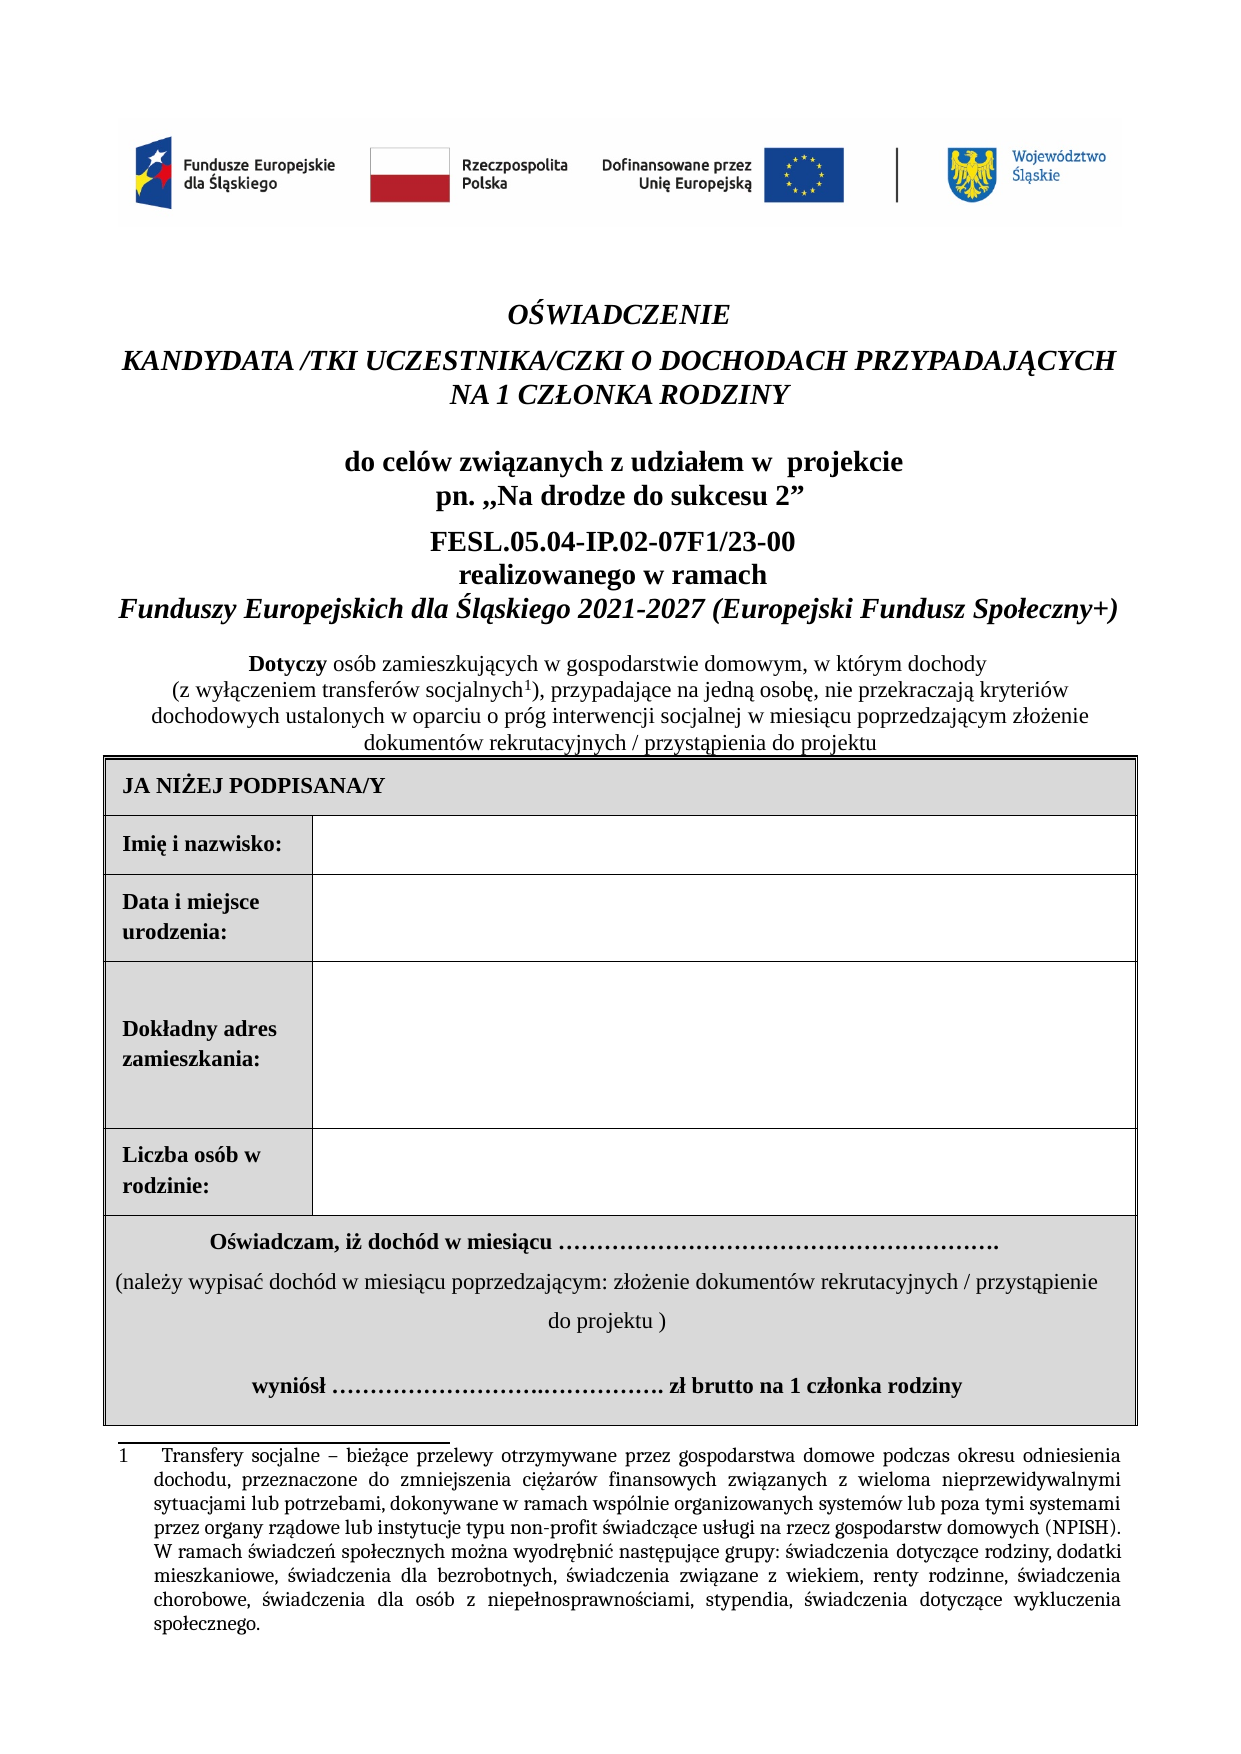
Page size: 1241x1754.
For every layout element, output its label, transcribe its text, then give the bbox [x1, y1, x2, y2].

table_cell Imię i nazwisko: [106, 816, 312, 874]
text Funduszy Europejskich dla Śląskiego 2021-2027 (Europejski Fundusz Społeczny+) [118, 591, 1122, 624]
table_cell Oświadczam, iż dochód w miesiącu …………………………………………………. (należy wypisać dochód w miesiącu poprzedzającym: złożenie dokumentów rekrutacyjnych / przystąpienie do projektu ) wyniósł ……………………….……………. zł brutto na 1 członka rodziny [106, 1216, 1135, 1425]
table_cell [313, 1129, 1135, 1215]
text KANDYDATA /TKI UCZESTNIKA/CZKI O DOCHODACH PRZYPADAJĄCYCH NA 1 CZŁONKA RODZINY [118, 343, 1123, 411]
table_cell Liczba osób w rodzinie: [106, 1129, 312, 1215]
text FESL.05.04-IP.02-07F1/23-00 [118, 524, 1107, 557]
text pn. ,,Na drodze do sukcesu 2” [118, 478, 1122, 511]
table_cell [313, 962, 1135, 1128]
table_header JA NIŻEJ PODPISANA/Y [106, 760, 1135, 815]
table_cell Dokładny adres zamieszkania: [106, 962, 312, 1128]
table_cell [313, 816, 1135, 874]
text Transfery socjalne – bieżące przelewy otrzymywane przez gospodarstwa domowe podczas okresu odniesienia dochodu, przeznaczone do zmniejszenia ciężarów finansowych związanych z wieloma nieprzewidywalnymi sytuacjami lub potrzebami, dokonywane w ramach wspólnie organizowanych systemów lub poza tymi systemami przez organy rządowe lub instytucje typu non-profit świadczące usługi na rzecz gospodarstw domowych (NPISH). W ramach świadczeń społecznych można wyodrębnić następujące grupy: świadczenia dotyczące rodziny, dodatki mieszkaniowe, świadczenia dla bezrobotnych, świadczenia związane z wiekiem, renty rodzinne, świadczenia chorobowe, świadczenia dla osób z niepełnosprawnościami, stypendia, świadczenia dotyczące wykluczenia społecznego. [118, 1443, 1122, 1636]
text Dotyczy osób zamieszkujących w gospodarstwie domowym, w którym dochody (z wyłączeniem transferów socjalnych), przypadające na jedną osobę, nie przekraczają kryteriów dochodowych ustalonych w oparciu o próg interwencji socjalnej w miesiącu poprzedzającym złożenie dokumentów rekrutacyjnych / przystąpienia do projektu [118, 649, 1123, 755]
text do celów związanych z udziałem w projekcie [118, 444, 1122, 478]
table_cell Data i miejsce urodzenia: [106, 875, 312, 961]
text realizowanego w ramach [118, 557, 1107, 591]
text OŚWIADCZENIE [118, 297, 1123, 331]
table_cell [313, 875, 1135, 961]
